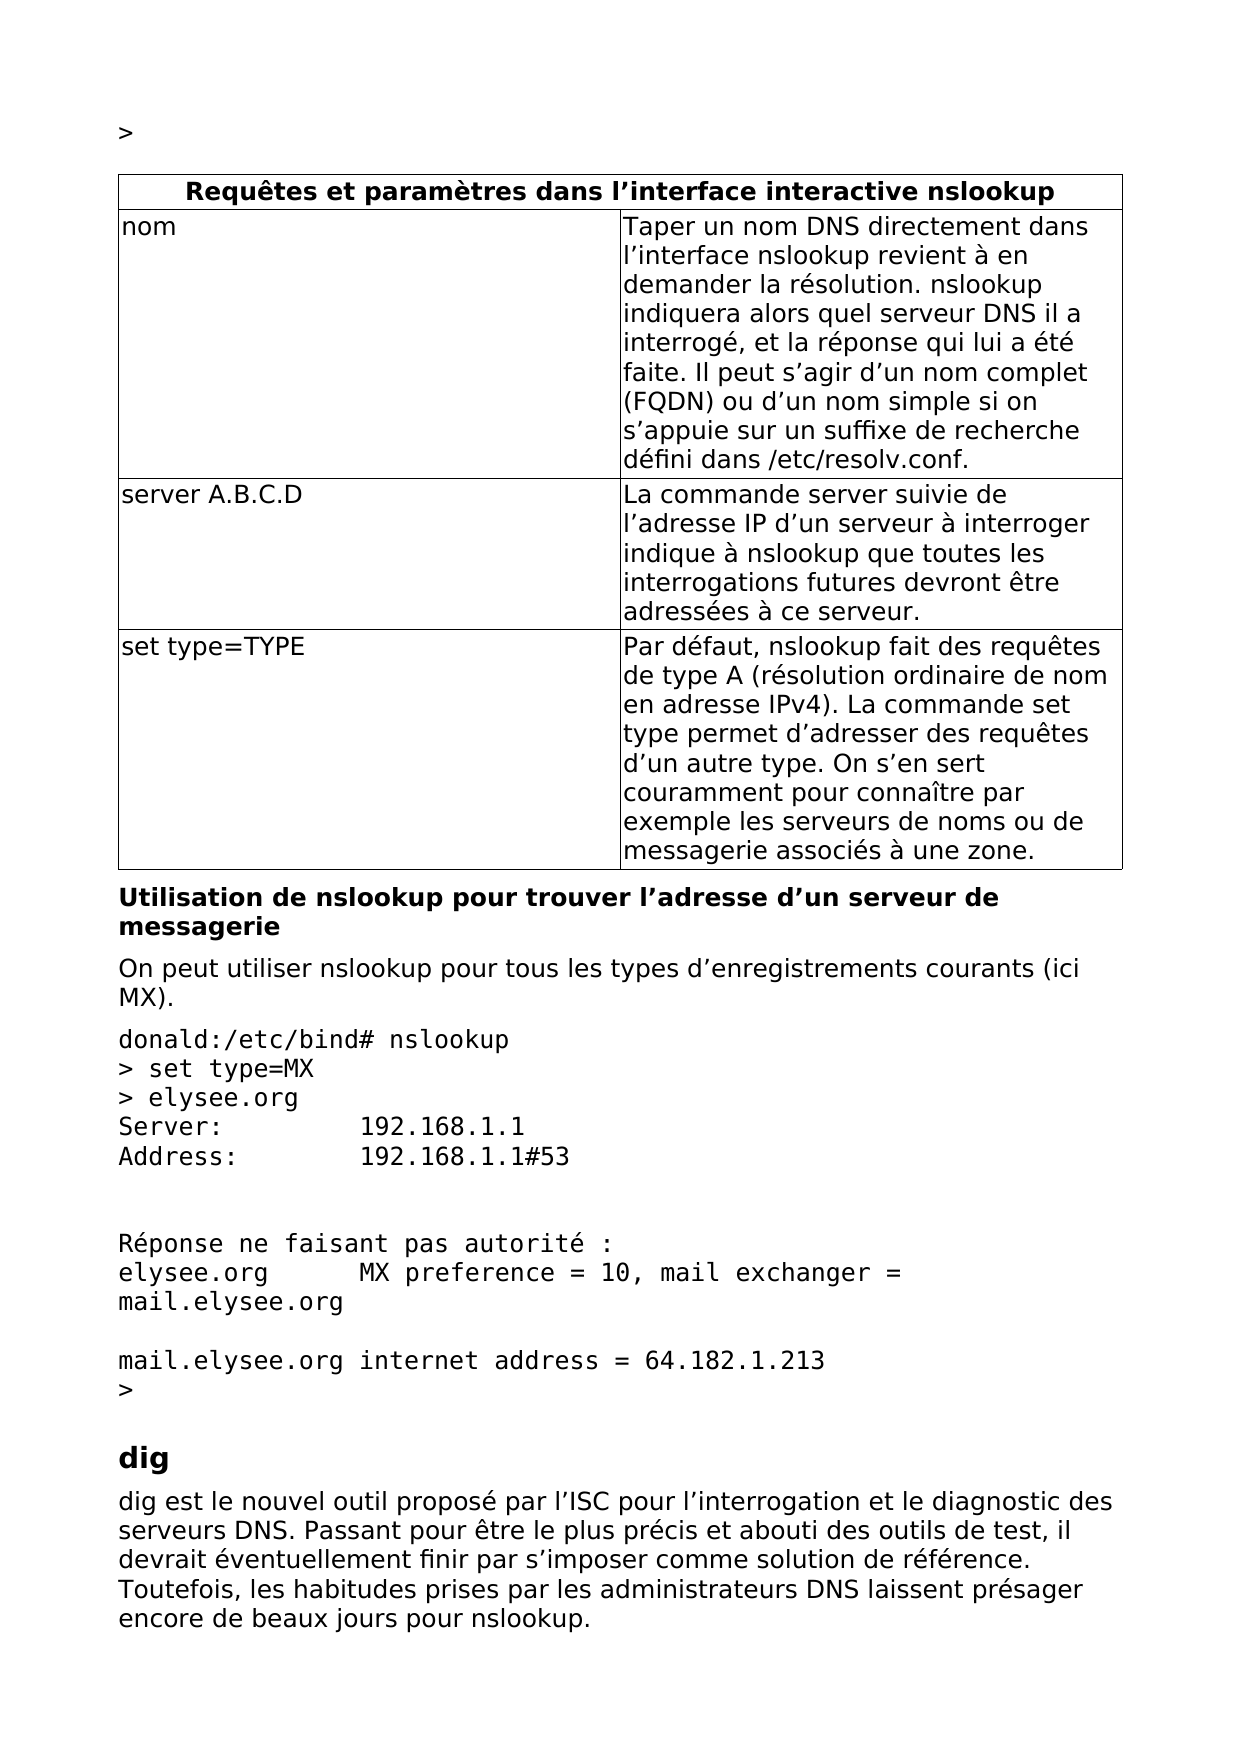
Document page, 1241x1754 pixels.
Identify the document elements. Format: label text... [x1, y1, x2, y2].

text > [118, 118, 1122, 147]
text Utilisation de nslookup pour trouver l’adresse d’un serveur de messagerie [118, 883, 1122, 942]
table_cell nom [119, 210, 620, 477]
table_cell server A.B.C.D [119, 479, 620, 629]
table_cell Par défaut, nslookup fait des requêtes de type A (résolution ordinaire de nom en adresse IPv4). La commande set type permet d’adresser des requêtes d’un autre type. On s’en sert couramment pour connaître par exemple les serveurs de noms ou de messagerie associés à une zone. [621, 630, 1122, 868]
table_header Requêtes et paramètres dans l’interface interactive nslookup [119, 175, 1122, 209]
table_cell set type=TYPE [119, 630, 620, 868]
table_cell La commande server suivie de l’adresse IP d’un serveur à interroger indique à nslookup que toutes les interrogations futures devront être adressées à ce serveur. [621, 479, 1122, 629]
subtitle dig [118, 1441, 1122, 1475]
text On peut utiliser nslookup pour tous les types d’enregistrements courants (ici MX). [118, 954, 1122, 1012]
text dig est le nouvel outil proposé par l’ISC pour l’interrogation et le diagnostic des serveurs DNS. Passant pour être le plus précis et abouti des outils de test, il devrait éventuellement finir par s’imposer comme solution de référence. Toutefois, les habitudes prises par les administrateurs DNS laissent présager encore de beaux jours pour nslookup. [118, 1487, 1122, 1633]
text donald:/etc/bind# nslookup > set type=MX > elysee.org Server: 192.168.1.1 Address: 192.168.1.1#53 Réponse ne faisant pas autorité : elysee.org MX preference = 10, mail exchanger = mail.elysee.org mail.elysee.org internet address = 64.182.1.213 > [118, 1025, 1122, 1404]
table_cell Taper un nom DNS directement dans l’interface nslookup revient à en demander la résolution. nslookup indiquera alors quel serveur DNS il a interrogé, et la réponse qui lui a été faite. Il peut s’agir d’un nom complet (FQDN) ou d’un nom simple si on s’appuie sur un suffixe de recherche défini dans /etc/resolv.conf. [621, 210, 1122, 477]
